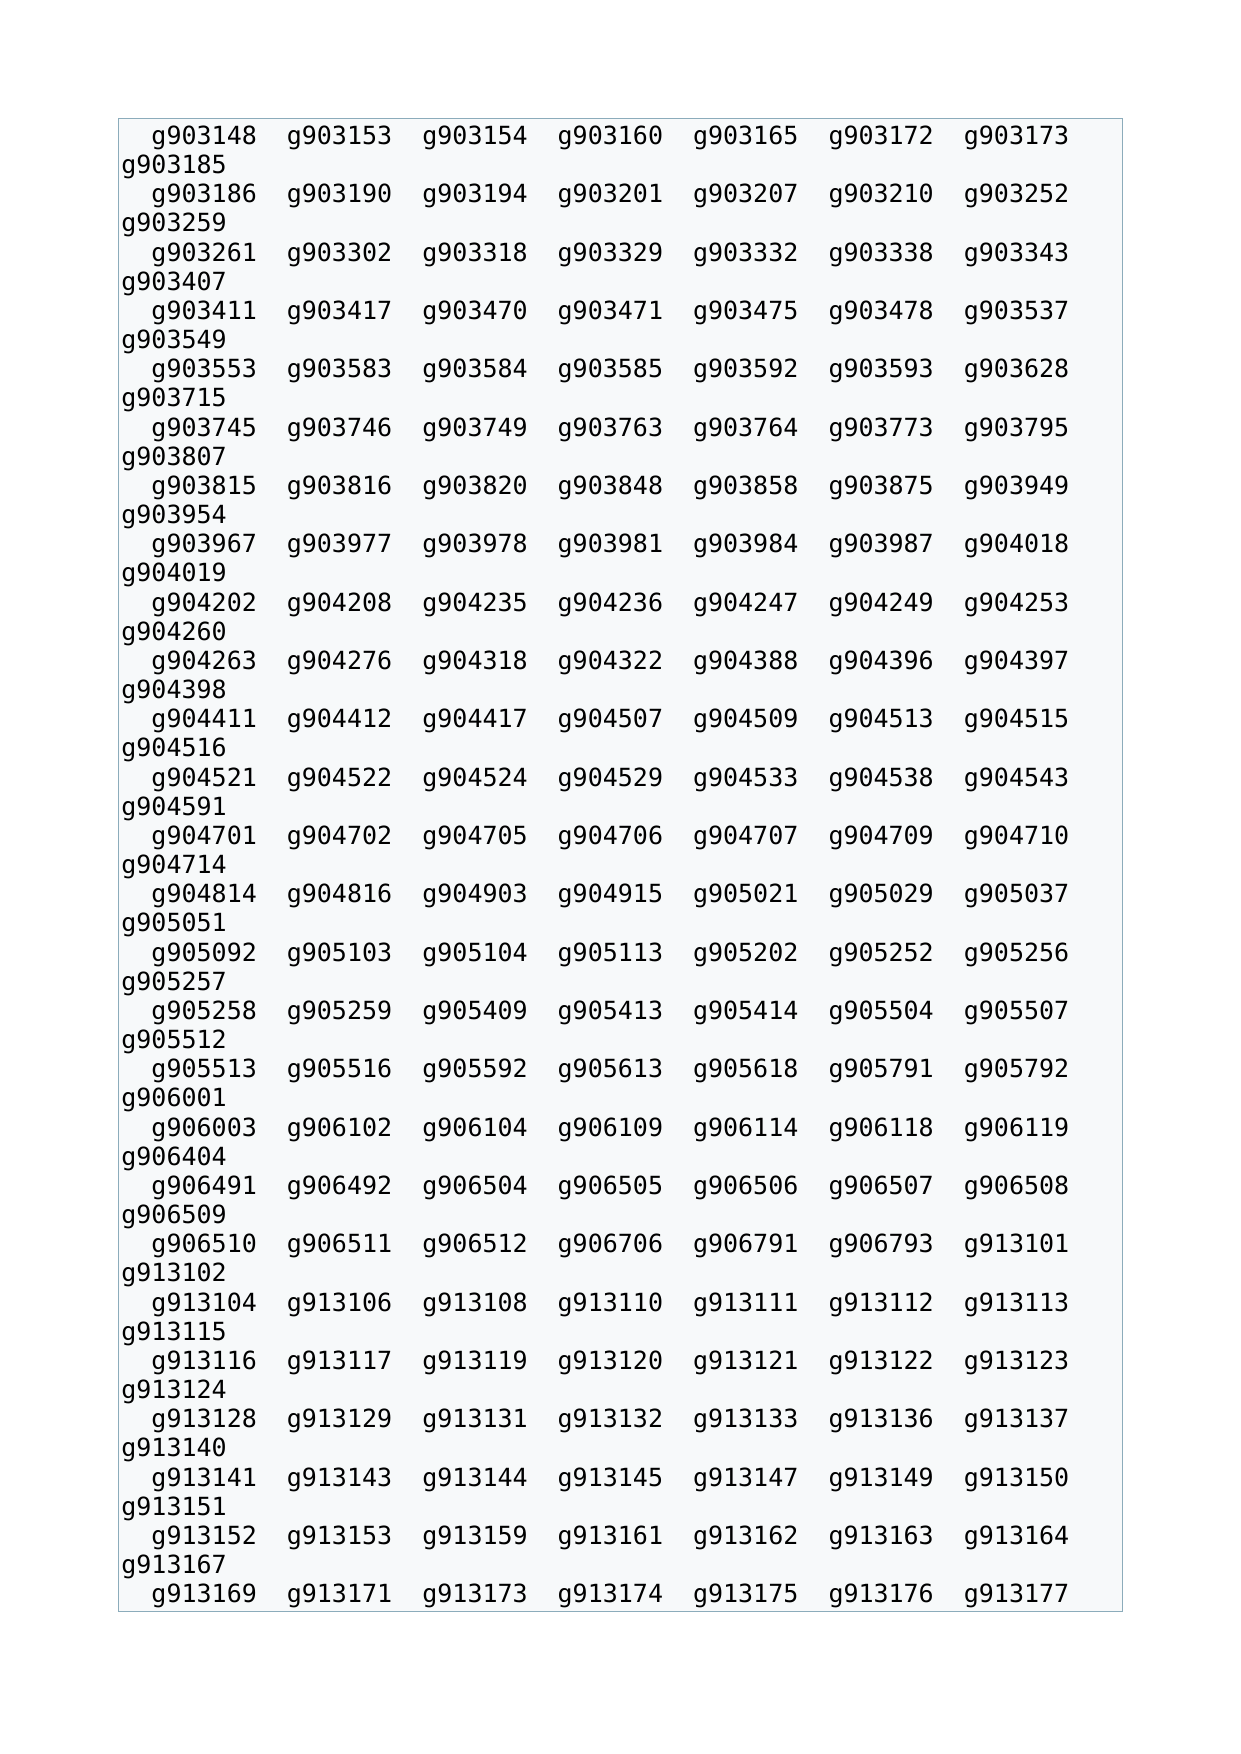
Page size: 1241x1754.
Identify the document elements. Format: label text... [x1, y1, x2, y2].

text g903148 g903153 g903154 g903160 g903165 g903172 g903173 g903185 g903186 g903190 g903194 g903201 g903207 g903210 g903252 g903259 g903261 g903302 g903318 g903329 g903332 g903338 g903343 g903407 g903411 g903417 g903470 g903471 g903475 g903478 g903537 g903549 g903553 g903583 g903584 g903585 g903592 g903593 g903628 g903715 g903745 g903746 g903749 g903763 g903764 g903773 g903795 g903807 g903815 g903816 g903820 g903848 g903858 g903875 g903949 g903954 g903967 g903977 g903978 g903981 g903984 g903987 g904018 g904019 g904202 g904208 g904235 g904236 g904247 g904249 g904253 g904260 g904263 g904276 g904318 g904322 g904388 g904396 g904397 g904398 g904411 g904412 g904417 g904507 g904509 g904513 g904515 g904516 g904521 g904522 g904524 g904529 g904533 g904538 g904543 g904591 g904701 g904702 g904705 g904706 g904707 g904709 g904710 g904714 g904814 g904816 g904903 g904915 g905021 g905029 g905037 g905051 g905092 g905103 g905104 g905113 g905202 g905252 g905256 g905257 g905258 g905259 g905409 g905413 g905414 g905504 g905507 g905512 g905513 g905516 g905592 g905613 g905618 g905791 g905792 g906001 g906003 g906102 g906104 g906109 g906114 g906118 g906119 g906404 g906491 g906492 g906504 g906505 g906506 g906507 g906508 g906509 g906510 g906511 g906512 g906706 g906791 g906793 g913101 g913102 g913104 g913106 g913108 g913110 g913111 g913112 g913113 g913115 g913116 g913117 g913119 g913120 g913121 g913122 g913123 g913124 g913128 g913129 g913131 g913132 g913133 g913136 g913137 g913140 g913141 g913143 g913144 g913145 g913147 g913149 g913150 g913151 g913152 g913153 g913159 g913161 g913162 g913163 g913164 g913167 g913169 g913171 g913173 g913174 g913175 g913176 g913177 [119, 119, 1122, 1611]
